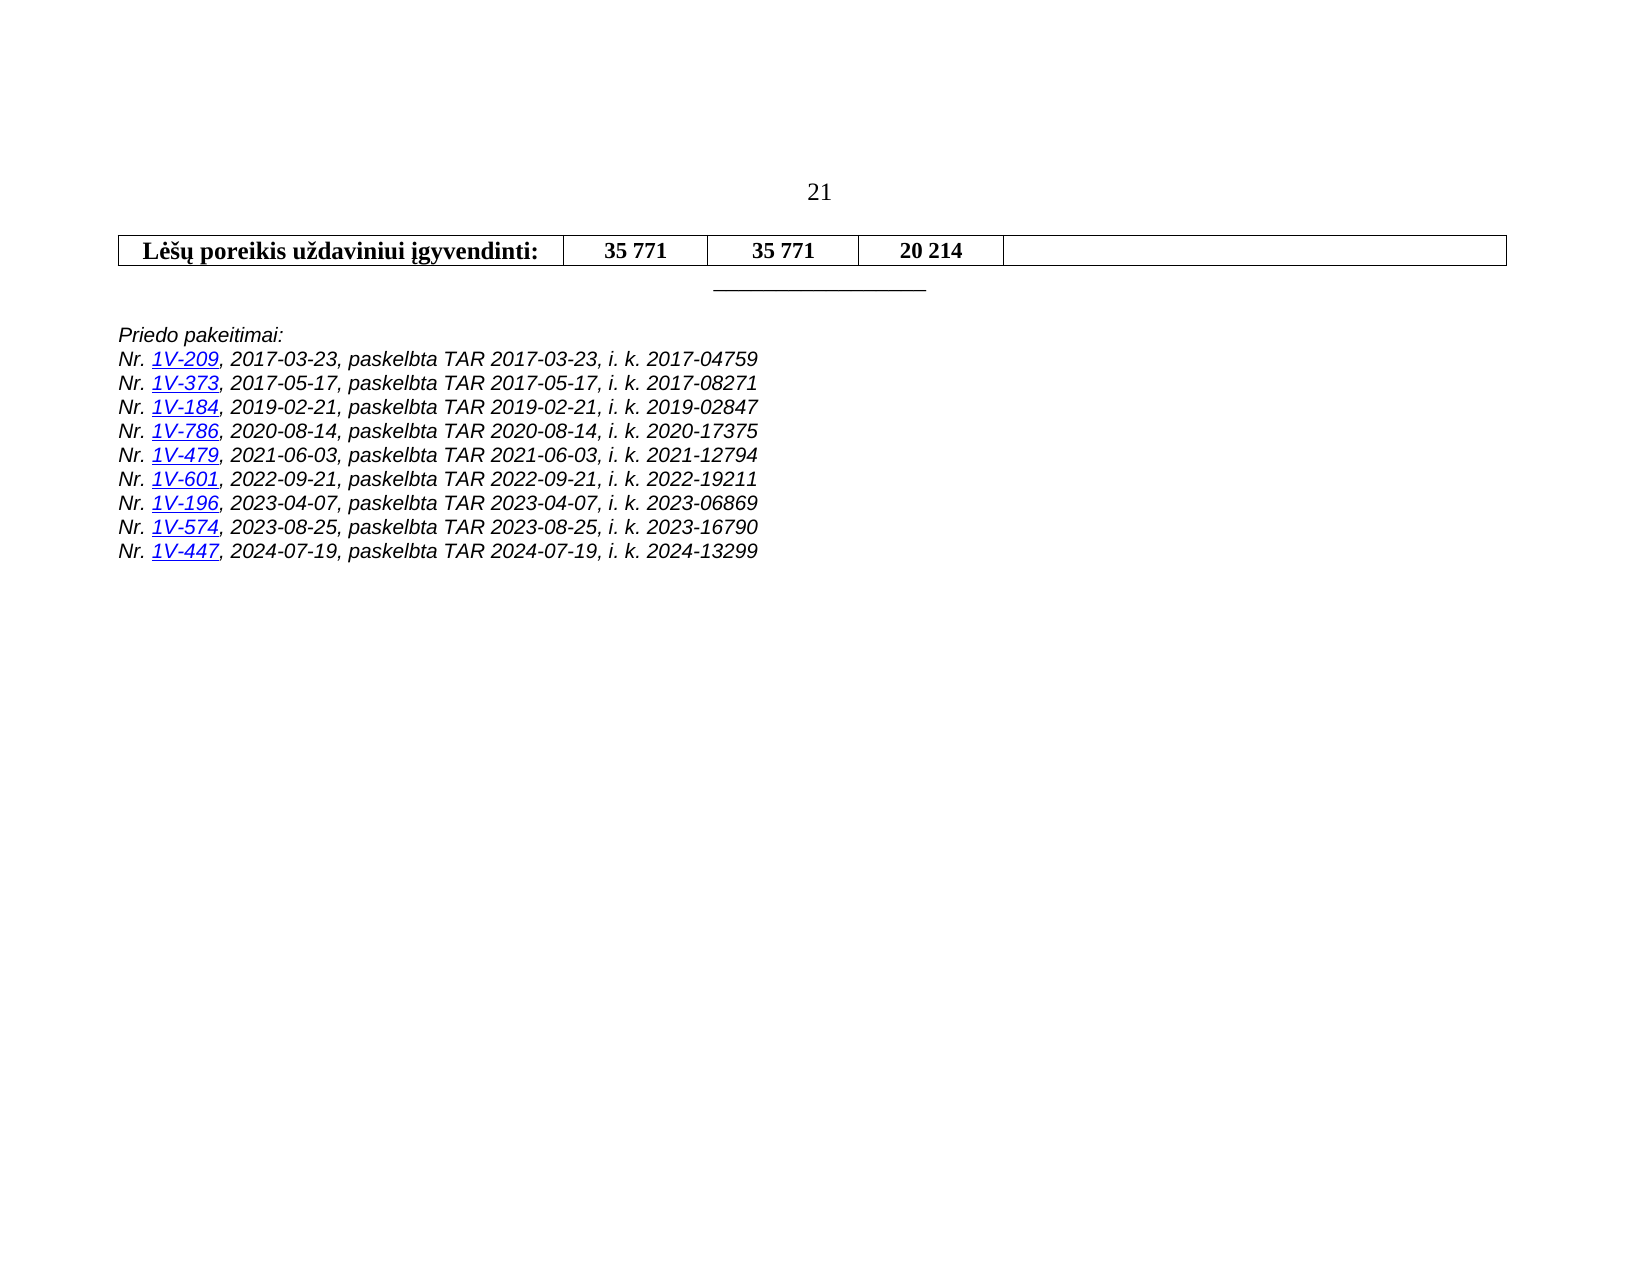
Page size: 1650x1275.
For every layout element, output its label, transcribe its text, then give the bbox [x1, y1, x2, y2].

text Nr. 1V-574, 2023-08-25, paskelbta TAR 2023-08-25, i. k. 2023-16790 [118, 515, 1521, 539]
table_cell 20 214 [859, 236, 1003, 264]
table_cell Lėšų poreikis uždaviniui įgyvendinti: [119, 236, 563, 264]
text Nr. 1V-196, 2023-04-07, paskelbta TAR 2023-04-07, i. k. 2023-06869 [118, 491, 1521, 515]
text Nr. 1V-447, 2024-07-19, paskelbta TAR 2024-07-19, i. k. 2024-13299 [118, 539, 1521, 563]
text Nr. 1V-184, 2019-02-21, paskelbta TAR 2019-02-21, i. k. 2019-02847 [118, 395, 1521, 419]
text Nr. 1V-373, 2017-05-17, paskelbta TAR 2017-05-17, i. k. 2017-08271 [118, 371, 1521, 395]
text _________________ [118, 266, 1521, 294]
table_cell 35 771 [564, 236, 707, 264]
text Nr. 1V-479, 2021-06-03, paskelbta TAR 2021-06-03, i. k. 2021-12794 [118, 443, 1521, 467]
text Nr. 1V-786, 2020-08-14, paskelbta TAR 2020-08-14, i. k. 2020-17375 [118, 419, 1521, 443]
table_cell 35 771 [708, 236, 858, 264]
text Nr. 1V-601, 2022-09-21, paskelbta TAR 2022-09-21, i. k. 2022-19211 [118, 467, 1521, 491]
text Priedo pakeitimai: [118, 323, 1521, 347]
text Nr. 1V-209, 2017-03-23, paskelbta TAR 2017-03-23, i. k. 2017-04759 [118, 347, 1521, 371]
table_cell [1004, 236, 1506, 264]
